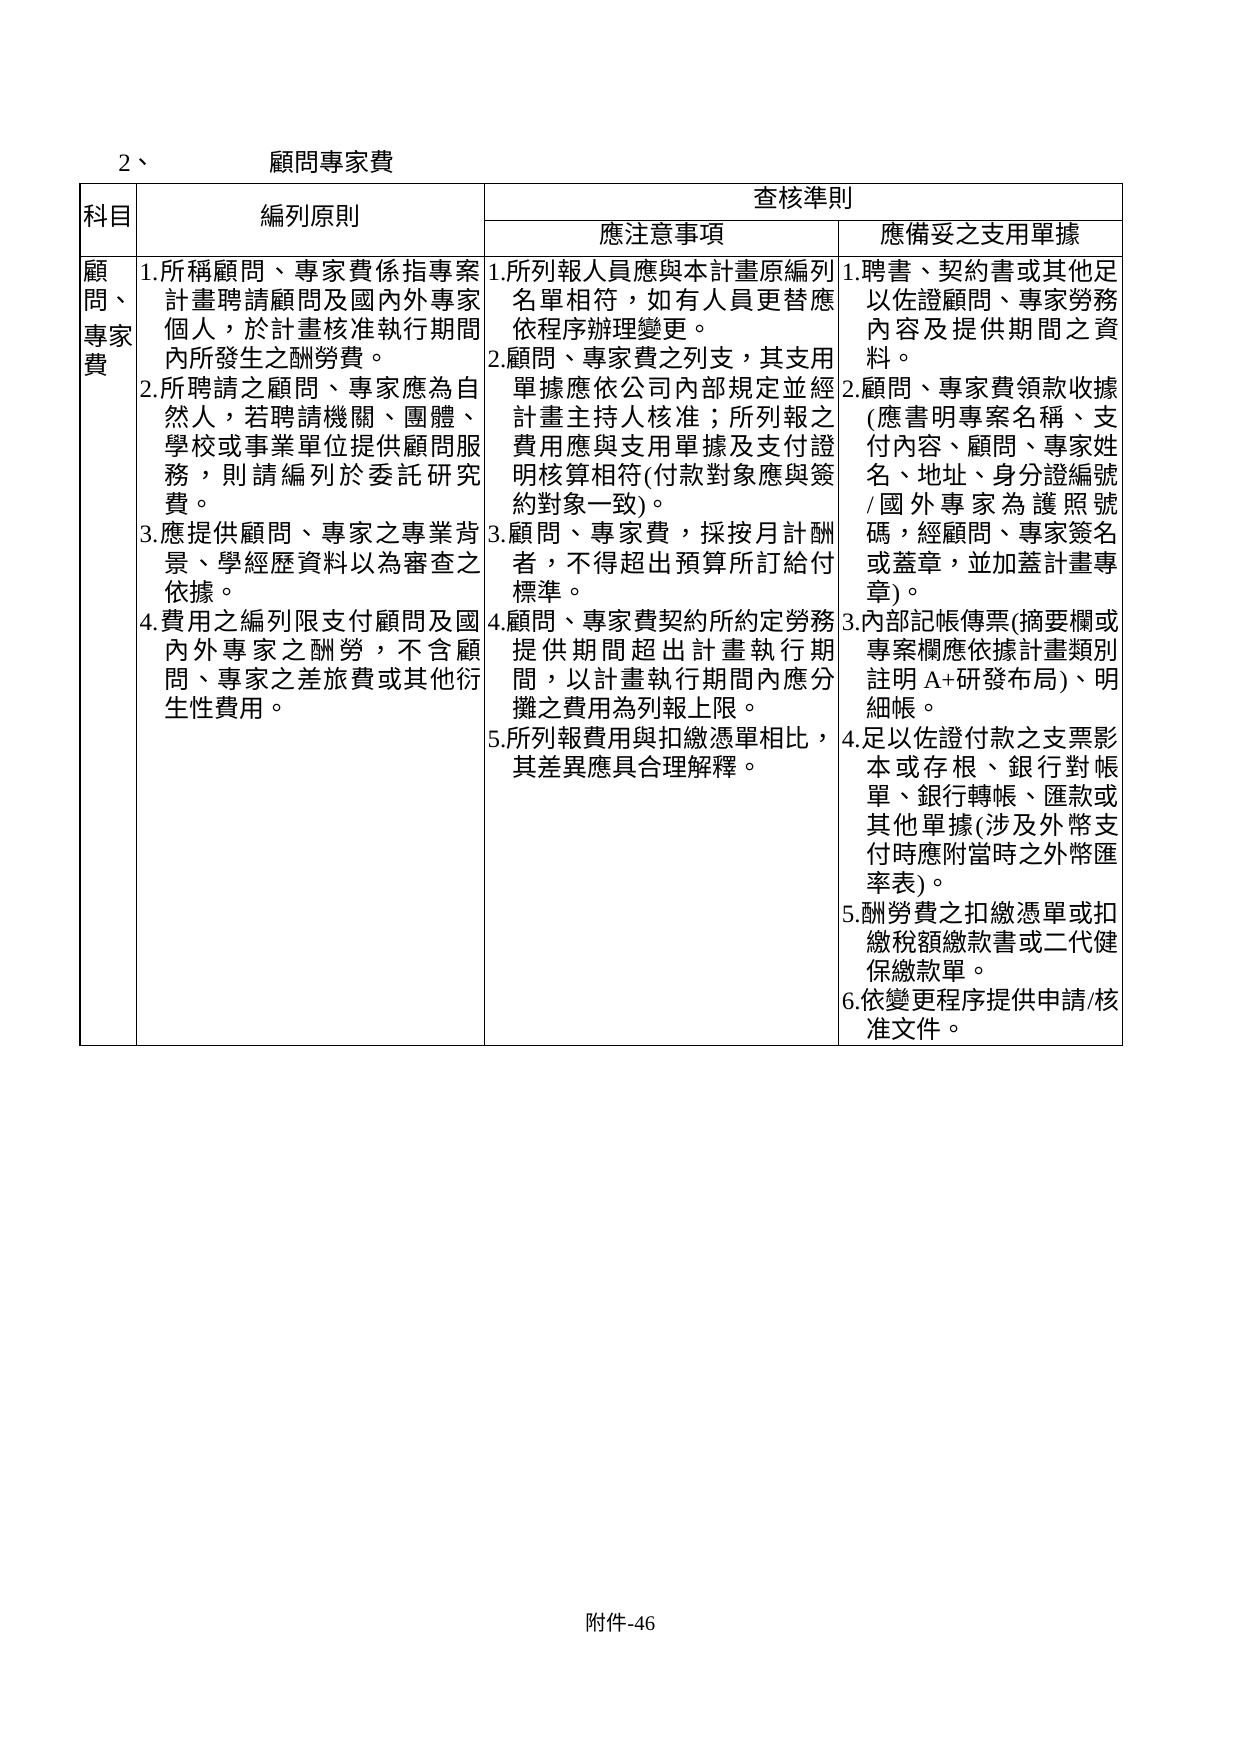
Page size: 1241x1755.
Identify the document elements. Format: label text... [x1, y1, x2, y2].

table_cell 1.聘書、契約書或其他足以佐證顧問、專家勞務內容及提供期間之資料。 2.顧問、專家費領款收據(應書明專案名稱、支付內容、顧問、專家姓名、地址、身分證編號/國外專家為護照號碼，經顧問、專家簽名或蓋章，並加蓋計畫專章)。 3.內部記帳傳票(摘要欄或專案欄應依據計畫類別註明A+研發布局)、明細帳。 4.足以佐證付款之支票影本或存根、銀行對帳單、銀行轉帳、匯款或其他單據(涉及外幣支付時應附當時之外幣匯率表)。 5.酬勞費之扣繳憑單或扣繳稅額繳款書或二代健保繳款單。 6.依變更程序提供申請/核准文件。 [839, 257, 1122, 1044]
table_header 科目 [81, 184, 136, 256]
table_header 編列原則 [137, 184, 484, 256]
table_cell 1.所稱顧問、專家費係指專案計畫聘請顧問及國內外專家個人，於計畫核准執行期間內所發生之酬勞費。 2.所聘請之顧問、專家應為自然人，若聘請機關、團體、學校或事業單位提供顧問服務，則請編列於委託研究費。 3.應提供顧問、專家之專業背景、學經歷資料以為審查之依據。 4.費用之編列限支付顧問及國內外專家之酬勞，不含顧問、專家之差旅費或其他衍生性費用。 [137, 257, 484, 1044]
table_header 查核準則 [485, 184, 1122, 219]
table_cell 應備妥之支用單據 [839, 221, 1122, 256]
table_cell 應注意事項 [485, 221, 838, 256]
table_cell 顧問、 專家費 [81, 257, 136, 1044]
list 顧問專家費 [118, 148, 1122, 177]
table_cell 1.所列報人員應與本計畫原編列名單相符，如有人員更替應依程序辦理變更。 2.顧問、專家費之列支，其支用單據應依公司內部規定並經計畫主持人核准；所列報之費用應與支用單據及支付證明核算相符(付款對象應與簽約對象一致)。 3.顧問、專家費，採按月計酬者，不得超出預算所訂給付標準。 4.顧問、專家費契約所約定勞務提供期間超出計畫執行期間，以計畫執行期間內應分攤之費用為列報上限。 5.所列報費用與扣繳憑單相比，其差異應具合理解釋。 [485, 257, 838, 1044]
